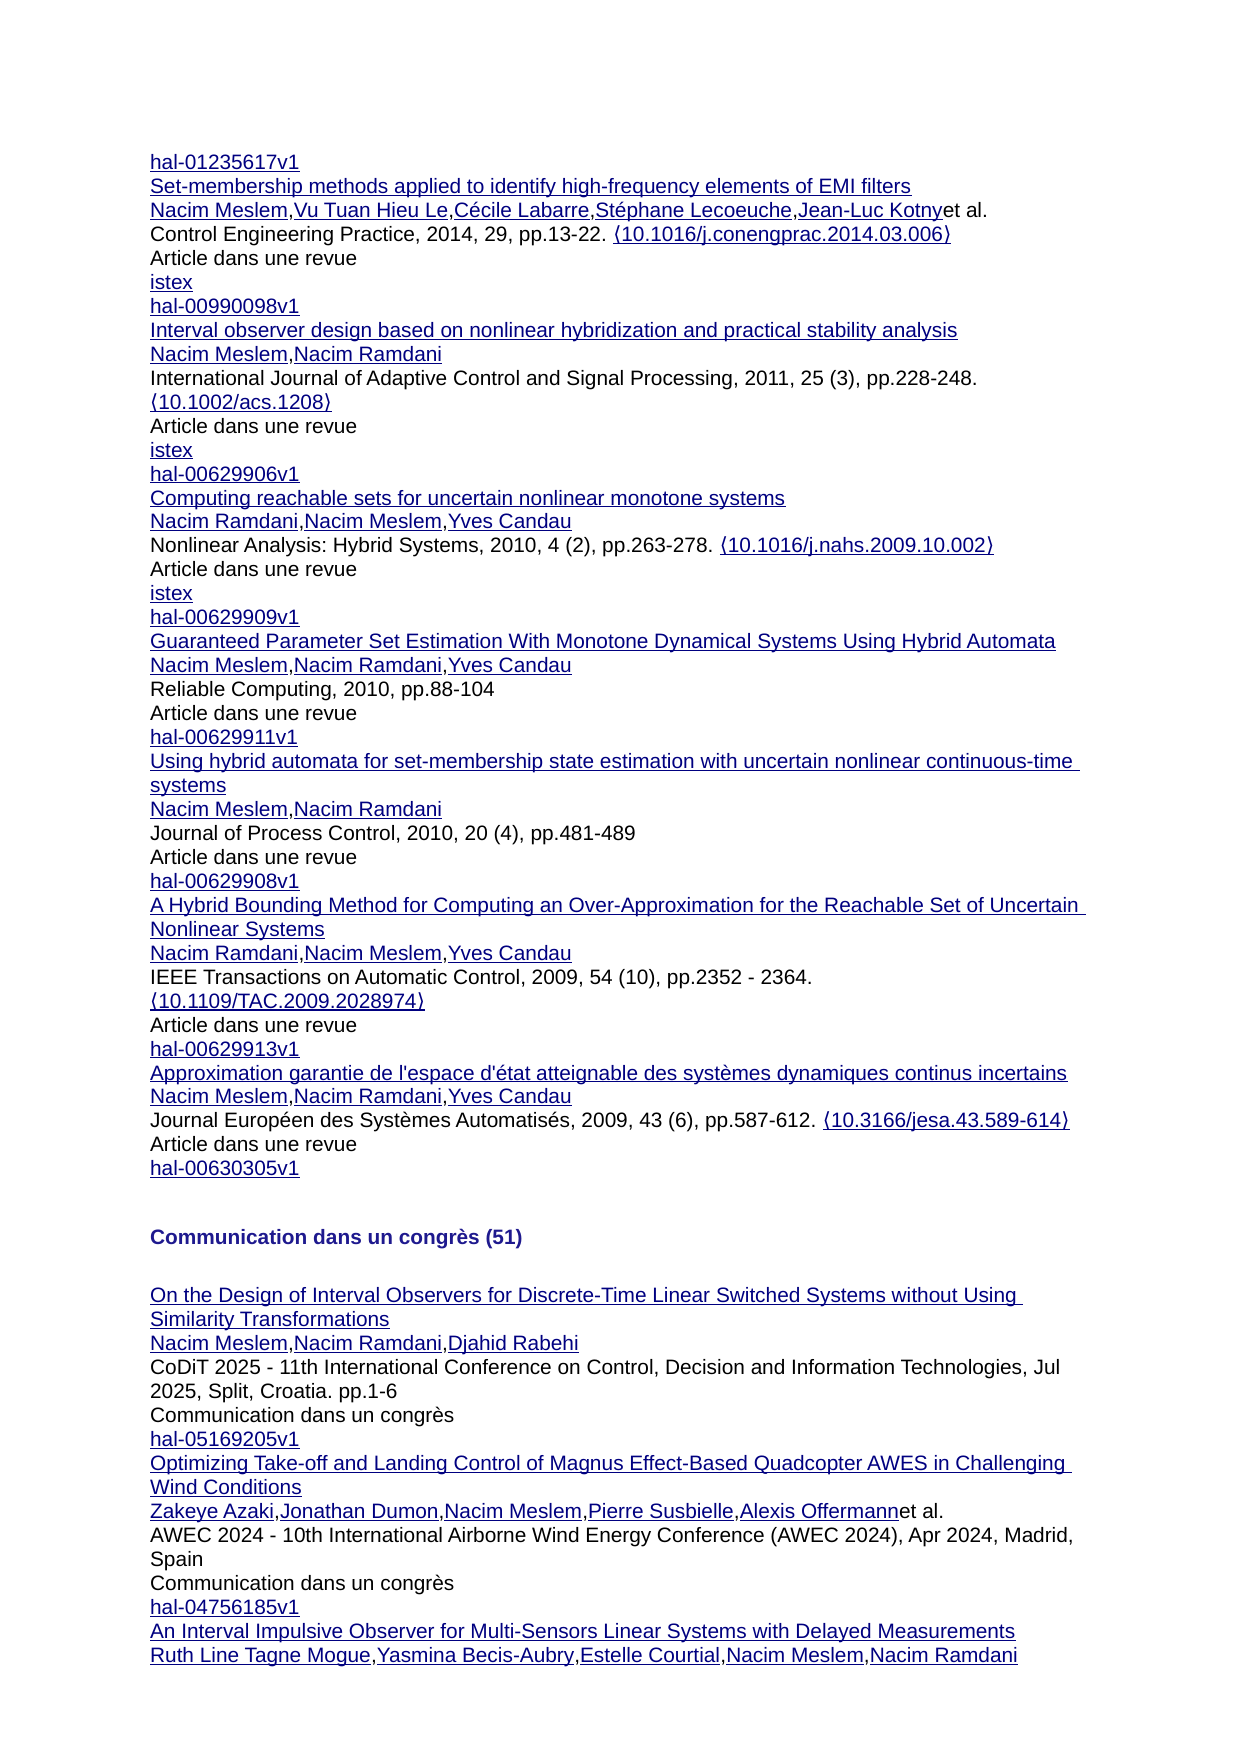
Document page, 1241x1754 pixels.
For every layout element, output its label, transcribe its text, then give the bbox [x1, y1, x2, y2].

table_cell hal-01235617v1 [150, 150, 1090, 174]
table_cell Guaranteed Parameter Set Estimation With Monotone Dynamical Systems Using Hybrid Automata Nacim Meslem,Nacim Ramdani,Yves Candau Reliable Computing, 2010, pp.88-104 Article dans une revue hal-00629911v1 [150, 629, 1090, 749]
table_cell A Hybrid Bounding Method for Computing an Over-Approximation for the Reachable Set of Uncertain Nonlinear Systems Nacim Ramdani,Nacim Meslem,Yves Candau IEEE Transactions on Automatic Control, 2009, 54 (10), pp.2352 - 2364. ⟨10.1109/TAC.2009.2028974⟩ Article dans une revue hal-00629913v1 [150, 893, 1090, 1060]
table_cell Approximation garantie de l'espace d'état atteignable des systèmes dynamiques continus incertains Nacim Meslem,Nacim Ramdani,Yves Candau Journal Européen des Systèmes Automatisés, 2009, 43 (6), pp.587-612. ⟨10.3166/jesa.43.589-614⟩ Article dans une revue hal-00630305v1 [150, 1060, 1090, 1180]
table_cell Computing reachable sets for uncertain nonlinear monotone systems Nacim Ramdani,Nacim Meslem,Yves Candau Nonlinear Analysis: Hybrid Systems, 2010, 4 (2), pp.263-278. ⟨10.1016/j.nahs.2009.10.002⟩ Article dans une revue istex hal-00629909v1 [150, 485, 1090, 629]
table_cell Optimizing Take-off and Landing Control of Magnus Effect-Based Quadcopter AWES in Challenging Wind Conditions Zakeye Azaki,Jonathan Dumon,Nacim Meslem,Pierre Susbielle,Alexis Offermannet al. AWEC 2024 - 10th International Airborne Wind Energy Conference (AWEC 2024), Apr 2024, Madrid, Spain Communication dans un congrès hal-04756185v1 [150, 1451, 1090, 1619]
table_header On the Design of Interval Observers for Discrete-Time Linear Switched Systems without Using Similarity Transformations Nacim Meslem,Nacim Ramdani,Djahid Rabehi CoDiT 2025 - 11th International Conference on Control, Decision and Information Technologies, Jul 2025, Split, Croatia. pp.1-6 Communication dans un congrès hal-05169205v1 [150, 1283, 1090, 1451]
table_cell An Interval Impulsive Observer for Multi-Sensors Linear Systems with Delayed Measurements Ruth Line Tagne Mogue,Yasmina Becis-Aubry,Estelle Courtial,Nacim Meslem,Nacim Ramdani [150, 1619, 1090, 1667]
table_cell Set-membership methods applied to identify high-frequency elements of EMI filters Nacim Meslem,Vu Tuan Hieu Le,Cécile Labarre,Stéphane Lecoeuche,Jean-Luc Kotnyet al. Control Engineering Practice, 2014, 29, pp.13-22. ⟨10.1016/j.conengprac.2014.03.006⟩ Article dans une revue istex hal-00990098v1 [150, 174, 1090, 318]
table_cell Interval observer design based on nonlinear hybridization and practical stability analysis Nacim Meslem,Nacim Ramdani International Journal of Adaptive Control and Signal Processing, 2011, 25 (3), pp.228-248. ⟨10.1002/acs.1208⟩ Article dans une revue istex hal-00629906v1 [150, 318, 1090, 485]
subtitle Communication dans un congrès (51) [150, 1225, 1090, 1249]
table_cell Using hybrid automata for set-membership state estimation with uncertain nonlinear continuous-time systems Nacim Meslem,Nacim Ramdani Journal of Process Control, 2010, 20 (4), pp.481-489 Article dans une revue hal-00629908v1 [150, 749, 1090, 893]
